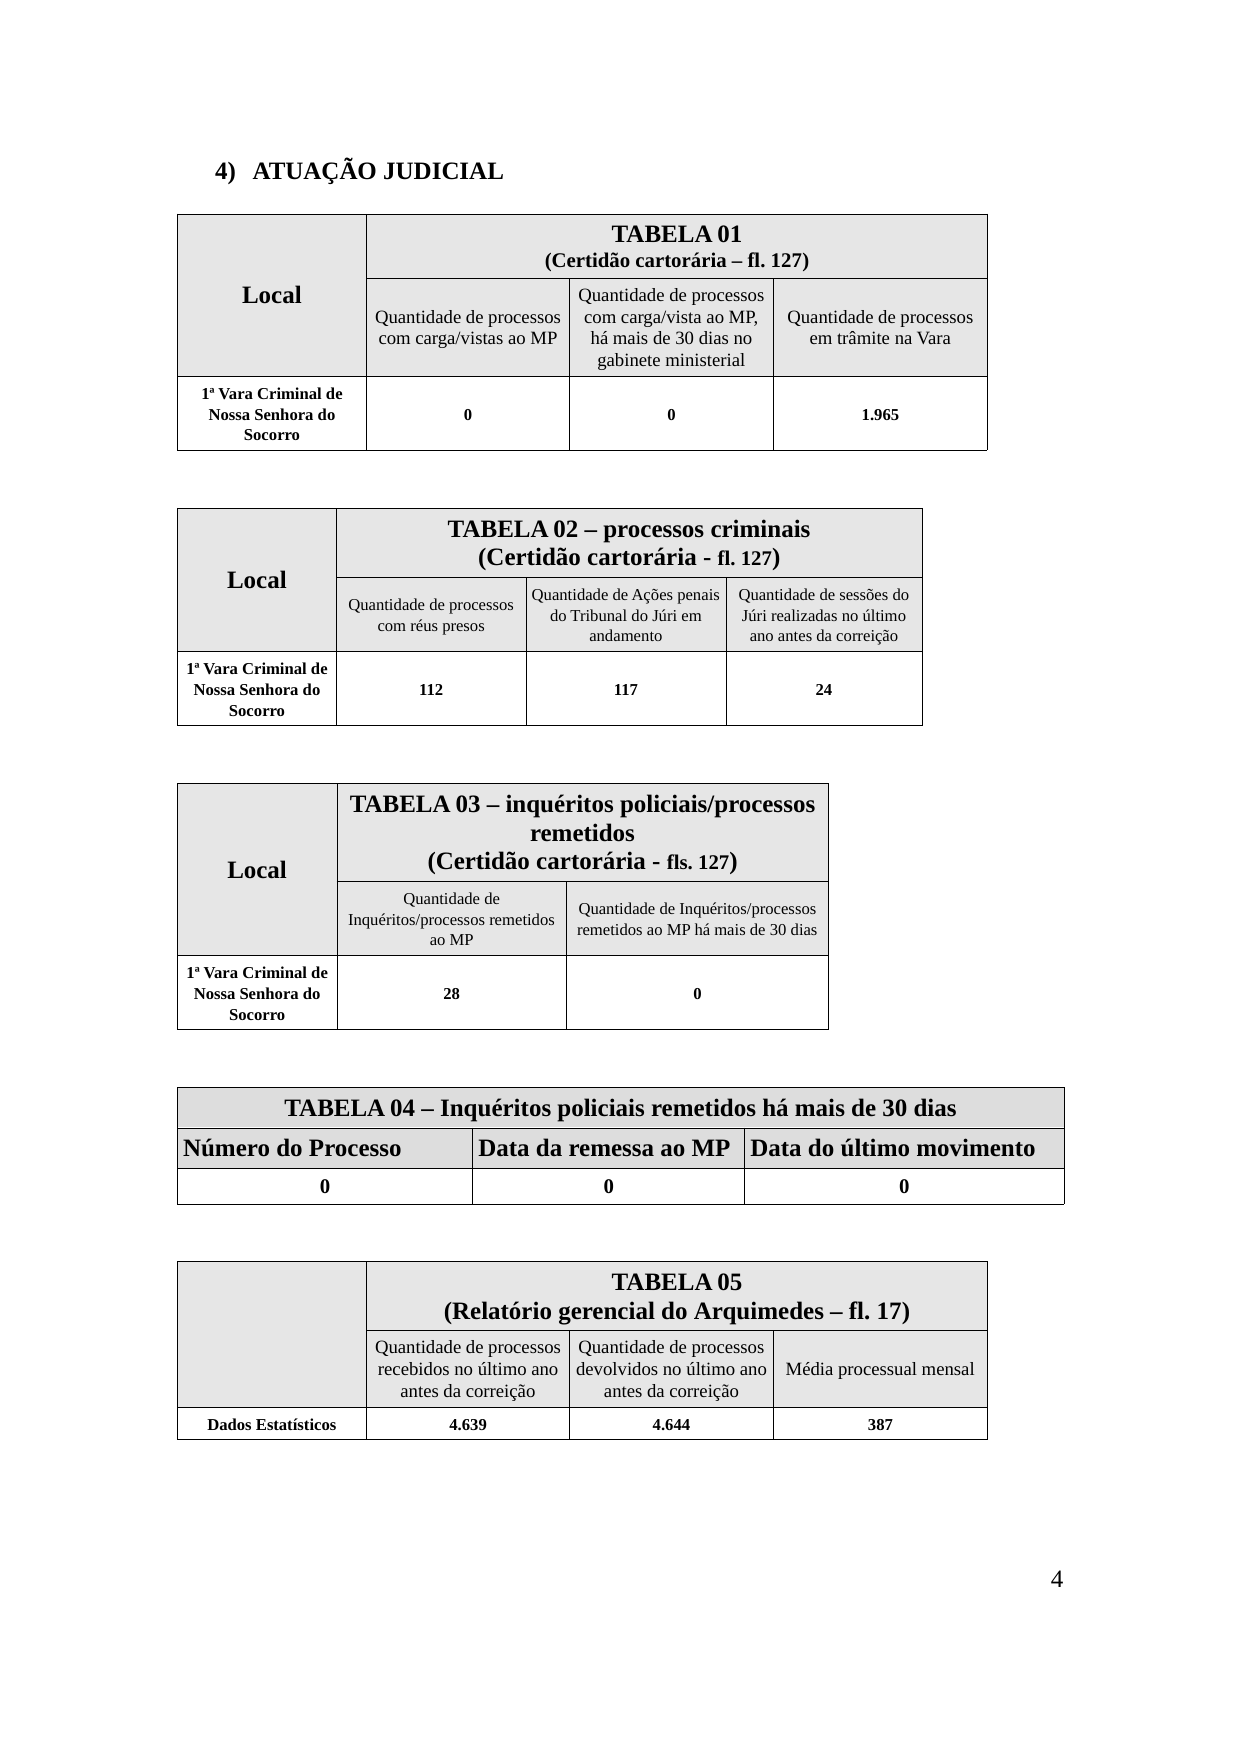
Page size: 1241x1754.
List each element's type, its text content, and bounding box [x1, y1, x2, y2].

table_cell Data do último movimento [745, 1129, 1064, 1168]
list ATUAÇÃO JUDICIAL [215, 156, 1063, 185]
table_cell Quantidade de Ações penais do Tribunal do Júri em andamento [527, 578, 726, 651]
table_cell Data da remessa ao MP [473, 1129, 744, 1168]
table_header Local [178, 215, 366, 376]
table_header [178, 1262, 366, 1407]
table_cell Quantidade de Inquéritos/processos remetidos ao MP há mais de 30 dias [567, 882, 828, 955]
table_cell 1ª Vara Criminal de Nossa Senhora do Socorro [178, 956, 337, 1029]
table_cell 0 [567, 956, 828, 1029]
table_cell 112 [337, 652, 526, 725]
table_cell 0 [473, 1169, 744, 1203]
table_cell Quantidade de sessões do Júri realizadas no último ano antes da correição [727, 578, 922, 651]
table_cell 0 [745, 1169, 1064, 1203]
table_header TABELA 04 – Inquéritos policiais remetidos há mais de 30 dias [178, 1088, 1064, 1127]
table_cell 24 [727, 652, 922, 725]
table_cell Quantidade de processos com carga/vistas ao MP [367, 279, 569, 376]
table_cell Número do Processo [178, 1129, 472, 1168]
table_cell Quantidade de Inquéritos/processos remetidos ao MP [338, 882, 566, 955]
table_cell 0 [570, 377, 773, 450]
table_cell 0 [367, 377, 569, 450]
table_cell Média processual mensal [774, 1331, 987, 1407]
table_cell 28 [338, 956, 566, 1029]
table_cell 117 [527, 652, 726, 725]
table_cell 4.639 [367, 1408, 569, 1439]
table_header TABELA 03 – inquéritos policiais/processos remetidos (Certidão cartorária - fls. 127) [338, 784, 828, 881]
table_cell 1.965 [774, 377, 987, 450]
table_cell Dados Estatísticos [178, 1408, 366, 1439]
table_cell Quantidade de processos com carga/vista ao MP, há mais de 30 dias no gabinete ministerial [570, 279, 773, 376]
table_header TABELA 05 (Relatório gerencial do Arquimedes – fl. 17) [367, 1262, 987, 1330]
table_cell 4.644 [570, 1408, 773, 1439]
table_header Local [178, 784, 337, 955]
table_header TABELA 01 (Certidão cartorária – fl. 127) [367, 215, 987, 278]
table_cell Quantidade de processos em trâmite na Vara [774, 279, 987, 376]
table_header TABELA 02 – processos criminais (Certidão cartorária - fl. 127) [337, 509, 922, 577]
table_cell Quantidade de processos devolvidos no último ano antes da correição [570, 1331, 773, 1407]
table_cell 0 [178, 1169, 472, 1203]
table_header Local [178, 509, 336, 651]
table_cell 1ª Vara Criminal de Nossa Senhora do Socorro [178, 652, 336, 725]
table_cell Quantidade de processos recebidos no último ano antes da correição [367, 1331, 569, 1407]
table_cell 1ª Vara Criminal de Nossa Senhora do Socorro [178, 377, 366, 450]
table_cell Quantidade de processos com réus presos [337, 578, 526, 651]
table_cell 387 [774, 1408, 987, 1439]
